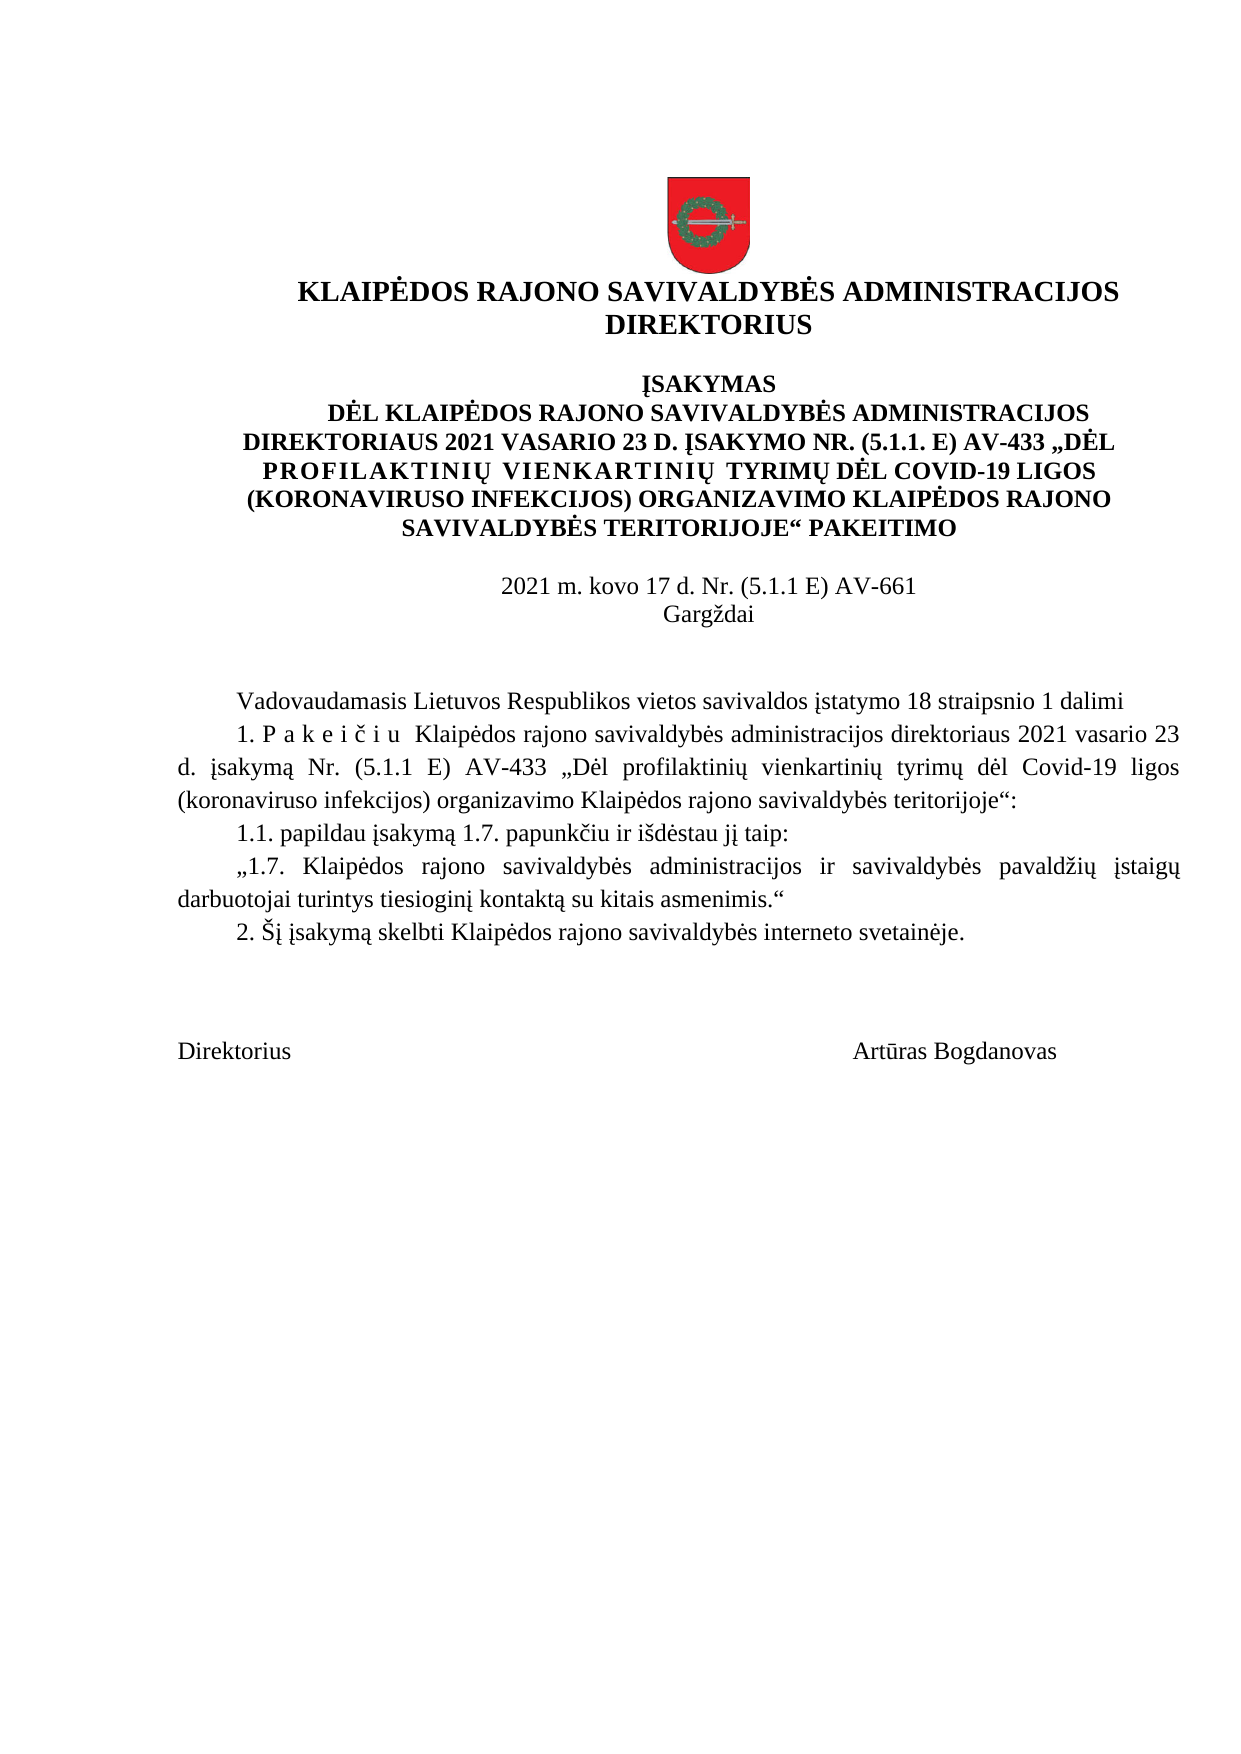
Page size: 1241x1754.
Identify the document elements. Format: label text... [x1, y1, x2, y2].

text „1.7. Klaipėdos rajono savivaldybės administracijos ir savivaldybės pavaldžių įstaigų darbuotojai turintys tiesioginį kontaktą su kitais asmenimis.“ [177, 851, 1181, 913]
text Direktorius Artūras Bogdanovas [177, 1036, 1181, 1065]
text Gargždai [177, 599, 1181, 628]
text 2021 m. kovo 17 d. Nr. (5.1.1 E) AV-661 [177, 571, 1181, 599]
text KLAIPĖDOS RAJONO SAVIVALDYBĖS administracijos [177, 274, 1181, 307]
text Dėl klaipėdos rajono savivaldybės administracijos direktoriaus 2021 vasario 23 d. įsakymo Nr. (5.1.1. E) Av-433 „Dėl PROFILAKTINIŲ VIENKARTINIŲ TYRIMŲ DĖL COVID-19 LIGOS (KORONAVIRUSO INFEKCIJOS) ORGANIZAVIMO KLAIPĖDOS RAJONO SAVIVALDYBĖS TERITORIJOJE“ pakeitimo [177, 398, 1181, 542]
text ĮSAKYMAS [177, 369, 1181, 398]
text 2. Šį įsakymą skelbti Klaipėdos rajono savivaldybės interneto svetainėje. [177, 917, 1181, 946]
text Direktorius [177, 307, 1181, 341]
text 1.1. papildau įsakymą 1.7. papunkčiu ir išdėstau jį taip: [177, 818, 1181, 847]
text 1. P a k e i č i u Klaipėdos rajono savivaldybės administracijos direktoriaus 2021 vasario 23 d. įsakymą Nr. (5.1.1 E) AV-433 „Dėl profilaktinių vienkartinių tyrimų dėl Covid-19 ligos (koronaviruso infekcijos) organizavimo Klaipėdos rajono savivaldybės teritorijoje“: [177, 719, 1181, 813]
text Vadovaudamasis Lietuvos Respublikos vietos savivaldos įstatymo 18 straipsnio 1 dalimi [177, 686, 1181, 714]
